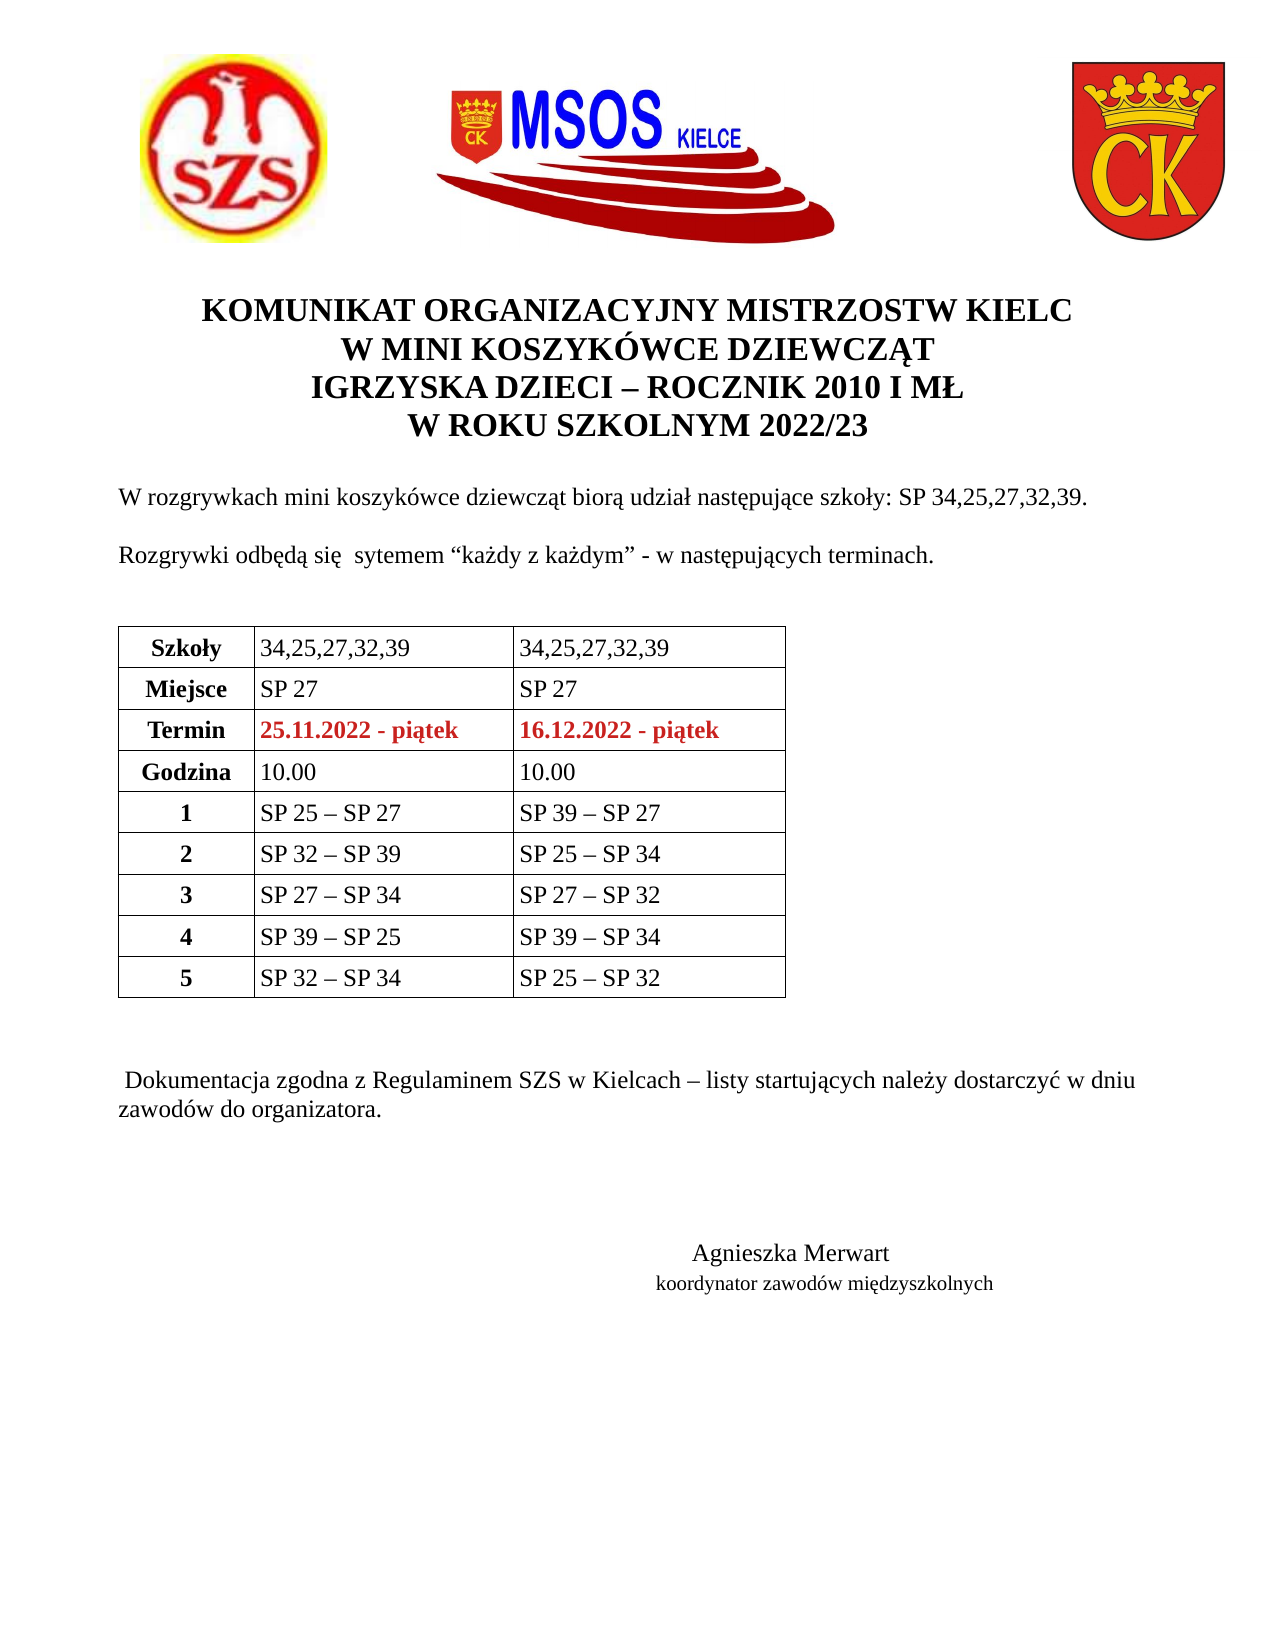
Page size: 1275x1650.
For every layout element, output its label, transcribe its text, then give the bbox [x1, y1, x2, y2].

table_cell Miejsce [119, 668, 254, 708]
table_cell SP 39 – SP 25 [255, 916, 513, 956]
table_cell SP 25 – SP 34 [514, 833, 785, 873]
table_cell SP 27 [514, 668, 785, 708]
table_cell SP 27 – SP 34 [255, 875, 513, 915]
table_cell 2 [119, 833, 254, 873]
table_cell 16.12.2022 - piątek [514, 710, 785, 750]
picture [1036, 57, 1261, 243]
text Rozgrywki odbędą się sytemem “każdy z każdym” - w następujących terminach. [118, 540, 1157, 568]
text KOMUNIKAT ORGANIZACYJNY MISTRZOSTW KIELC [118, 291, 1157, 329]
picture [139, 54, 328, 243]
text Dokumentacja zgodna z Regulaminem SZS w Kielcach – listy startujących należy dostarczyć w dniu zawodów do organizatora. [118, 1065, 1157, 1123]
table_cell SP 25 – SP 32 [514, 957, 785, 997]
table_cell 4 [119, 916, 254, 956]
table_cell 10.00 [514, 751, 785, 791]
text W ROKU SZKOLNYM 2022/23 [118, 406, 1157, 444]
table_cell 5 [119, 957, 254, 997]
table_cell 3 [119, 875, 254, 915]
table_cell Godzina [119, 751, 254, 791]
table_cell SP 27 – SP 32 [514, 875, 785, 915]
picture [431, 81, 838, 248]
text W MINI KOSZYKÓWCE DZIEWCZĄT [118, 329, 1157, 367]
table_cell 10.00 [255, 751, 513, 791]
table_header 34,25,27,32,39 [514, 627, 785, 667]
table_cell SP 32 – SP 39 [255, 833, 513, 873]
table_cell SP 32 – SP 34 [255, 957, 513, 997]
table_cell SP 25 – SP 27 [255, 792, 513, 832]
text Agnieszka Merwart [118, 1238, 1157, 1267]
table_header 34,25,27,32,39 [255, 627, 513, 667]
table_cell 1 [119, 792, 254, 832]
table_cell SP 27 [255, 668, 513, 708]
table_cell Termin [119, 710, 254, 750]
text IGRZYSKA DZIECI – ROCZNIK 2010 I MŁ [118, 367, 1157, 406]
text koordynator zawodów międzyszkolnych [118, 1267, 1157, 1295]
table_cell SP 39 – SP 34 [514, 916, 785, 956]
table_header Szkoły [119, 627, 254, 667]
table_cell 25.11.2022 - piątek [255, 710, 513, 750]
text W rozgrywkach mini koszykówce dziewcząt biorą udział następujące szkoły: SP 34,25,27,32,39. [118, 482, 1157, 511]
table_cell SP 39 – SP 27 [514, 792, 785, 832]
